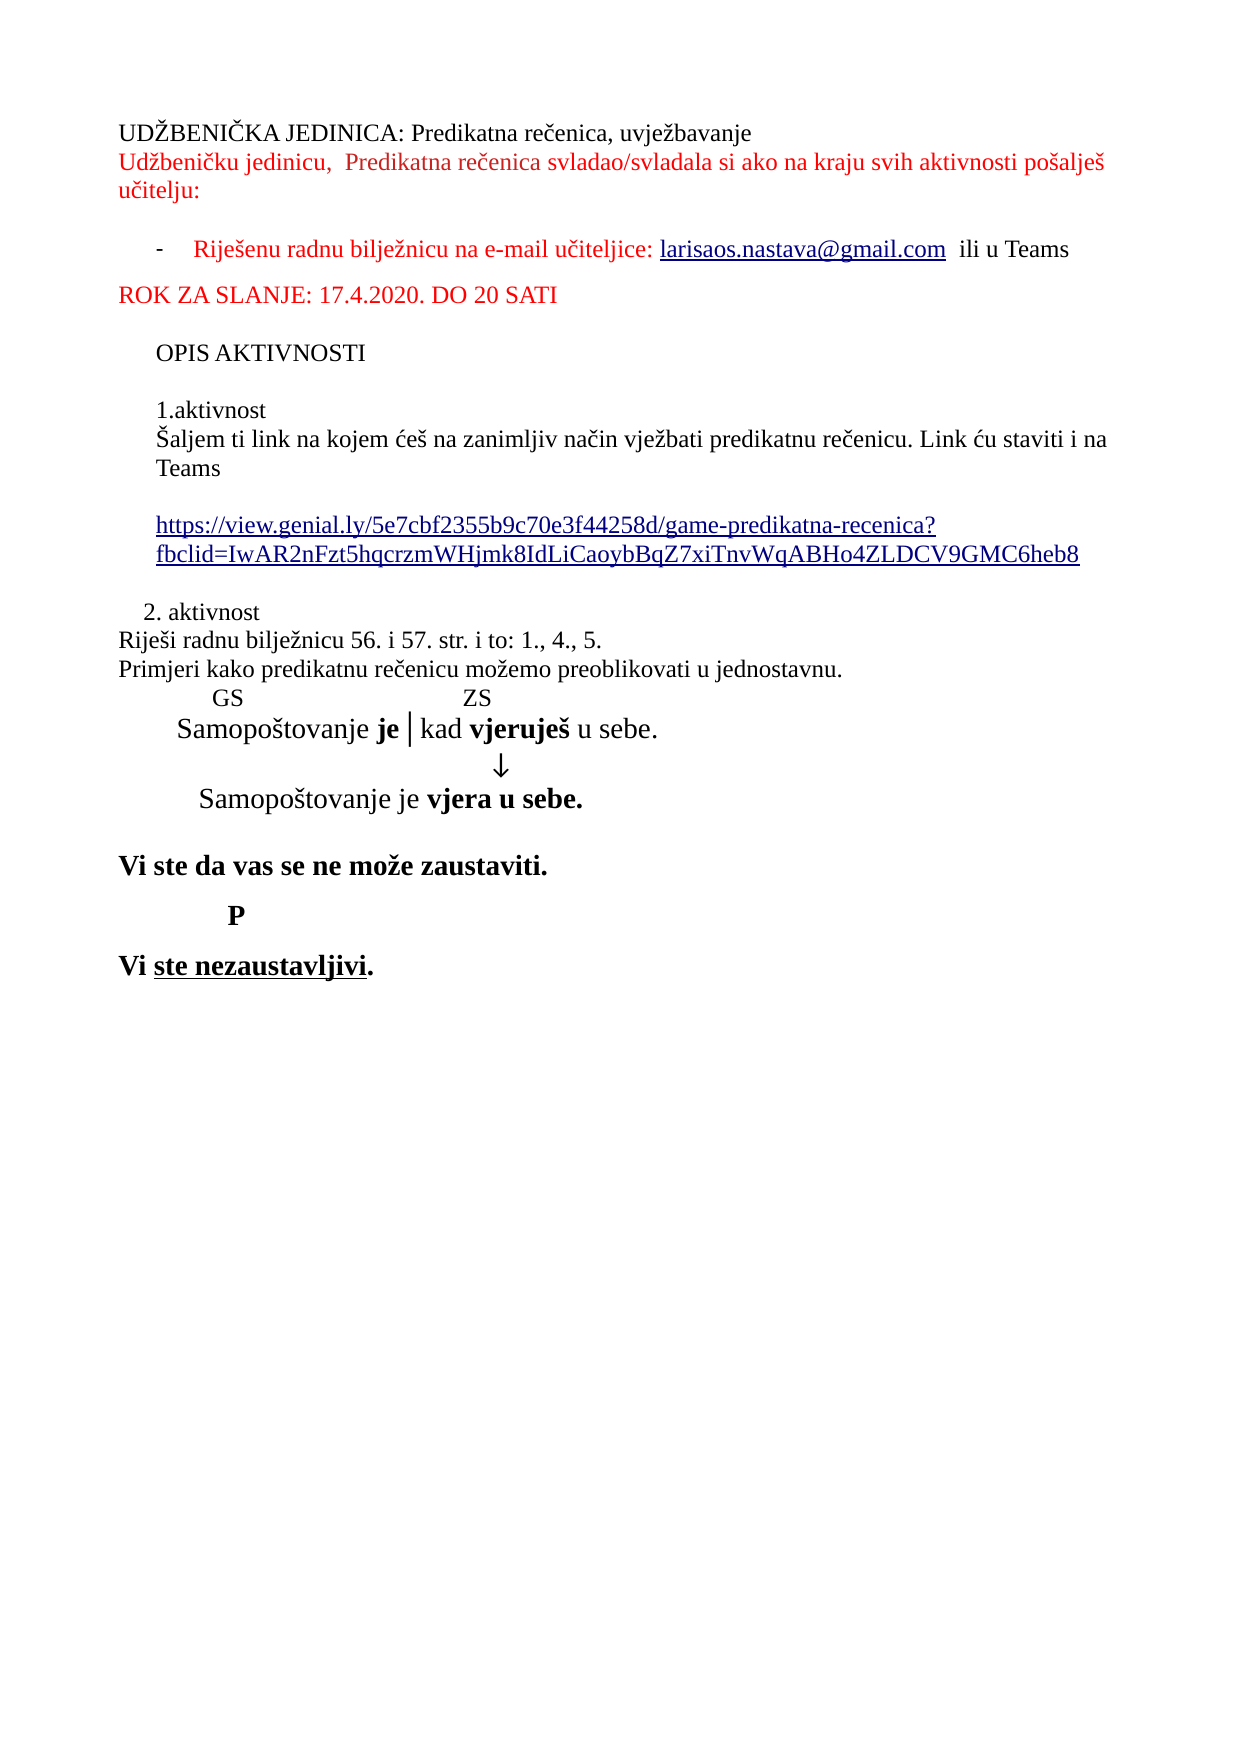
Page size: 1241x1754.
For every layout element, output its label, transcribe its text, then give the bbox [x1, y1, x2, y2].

text https://view.genial.ly/5e7cbf2355b9c70e3f44258d/game-predikatna-recenica?fbclid=IwAR2nFzt5hqcrzmWHjmk8IdLiCaoybBqZ7xiTnvWqABHo4ZLDCV9GMC6heb8 [156, 510, 1122, 568]
text 1.aktivnost [156, 395, 1122, 424]
text P [118, 898, 1122, 932]
text 2. aktivnost [118, 597, 1122, 625]
text UDŽBENIČKA JEDINICA: Predikatna rečenica, uvježbavanje [118, 118, 1122, 147]
text Samopoštovanje je vjera u sebe. [118, 781, 1122, 814]
list Riješenu radnu bilježnicu na e-mail učiteljice: larisaos.nastava@gmail.com ili u Teams [156, 233, 1122, 264]
text GS ZS [118, 683, 1122, 712]
text Vi ste da vas se ne može zaustaviti. [118, 848, 1122, 881]
text Šaljem ti link na kojem ćeš na zanimljiv način vježbati predikatnu rečenicu. Link ću staviti i na Teams [156, 424, 1122, 482]
text OPIS AKTIVNOSTI [156, 338, 1122, 367]
text ↓ [118, 745, 1122, 781]
text Primjeri kako predikatnu rečenicu možemo preoblikovati u jednostavnu. [118, 654, 1122, 683]
text Vi ste nezaustavljivi. [118, 948, 1122, 982]
text Samopoštovanje je│kad vjeruješ u sebe. [410, 712, 1122, 745]
text Udžbeničku jedinicu, Predikatna rečenica svladao/svladala si ako na kraju svih aktivnosti pošalješ učitelju: [118, 147, 1122, 204]
text Samopoštovanje je│kad vjeruješ u sebe. [118, 712, 408, 745]
text ROK ZA SLANJE: 17.4.2020. DO 20 SATI [118, 280, 1122, 309]
text Riješi radnu bilježnicu 56. i 57. str. i to: 1., 4., 5. [118, 625, 1122, 654]
